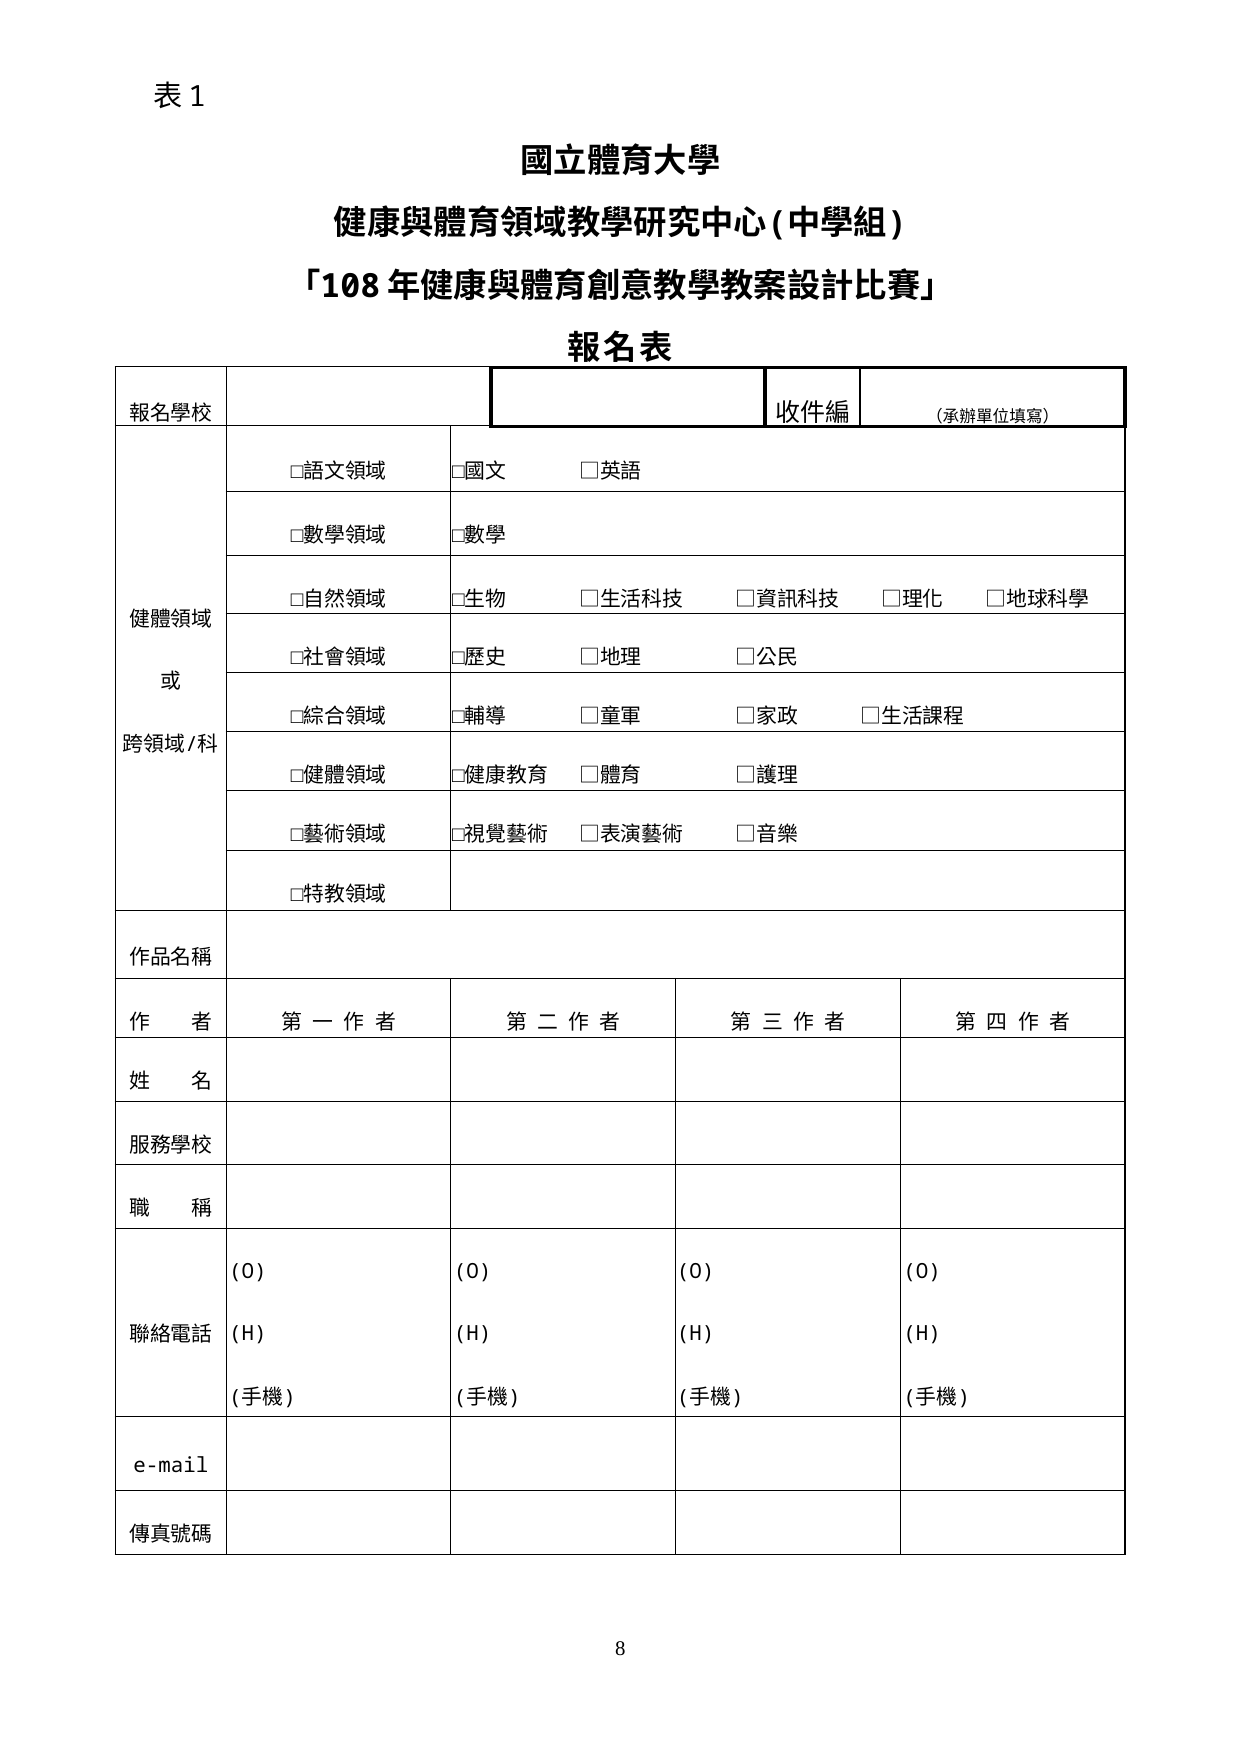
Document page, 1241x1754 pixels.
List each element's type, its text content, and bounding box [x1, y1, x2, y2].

table_cell □數學 [451, 492, 1124, 554]
table_cell 作品名稱 [116, 911, 226, 978]
table_cell 姓 名 [116, 1038, 226, 1101]
table_cell 第 三 作 者 [676, 979, 900, 1037]
table_cell 第 二 作 者 [451, 979, 675, 1037]
table_cell 第 一 作 者 [227, 979, 450, 1037]
table_header [493, 369, 763, 425]
table_cell □藝術領域 [227, 791, 450, 850]
table_cell [901, 1417, 1124, 1490]
table_cell [227, 1165, 450, 1228]
table_cell 聯絡電話 [116, 1229, 226, 1416]
table_cell □國文 □英語 [451, 426, 1124, 491]
table_cell e-mail [116, 1417, 226, 1490]
text 表1 [118, 66, 1122, 116]
table_cell (O) (H) (手機) [451, 1229, 675, 1416]
table_cell [451, 1165, 675, 1228]
table_cell □健體領域 [227, 732, 450, 790]
table_cell [451, 1038, 675, 1101]
table_cell [901, 1038, 1124, 1101]
text 報名表 [118, 304, 1122, 366]
table_cell [901, 1165, 1124, 1228]
table_cell [227, 1102, 450, 1164]
table_cell [451, 1491, 675, 1554]
table_cell (O) (H) (手機) [227, 1229, 450, 1416]
table_cell □健康教育 □體育 □護理 [451, 732, 1124, 790]
table_cell [451, 1417, 675, 1490]
table_cell [227, 1417, 450, 1490]
table_header 收件編號 [767, 369, 859, 425]
table_cell □綜合領域 [227, 673, 450, 731]
table_cell [451, 851, 1124, 910]
text 健康與體育領域教學研究中心(中學組) [118, 179, 1122, 241]
table_header [227, 367, 489, 425]
text 「108年健康與體育創意教學教案設計比賽」 [118, 241, 1122, 304]
table_cell □歷史 □地理 □公民 [451, 614, 1124, 672]
table_cell □數學領域 [227, 492, 450, 554]
table_cell [227, 1038, 450, 1101]
table_cell □生物 □生活科技 □資訊科技 □理化 □地球科學 [451, 556, 1124, 613]
table_cell □輔導 □童軍 □家政 □生活課程 [451, 673, 1124, 731]
table_cell (O) (H) (手機) [901, 1229, 1124, 1416]
table_cell [451, 1102, 675, 1164]
table_cell (O) (H) (手機) [676, 1229, 900, 1416]
table_cell □視覺藝術 □表演藝術 □音樂 [451, 791, 1124, 850]
table_cell [676, 1417, 900, 1490]
table_header （承辦單位填寫） [861, 369, 1123, 425]
table_cell [227, 911, 1124, 978]
table_cell [676, 1491, 900, 1554]
table_cell 職 稱 [116, 1165, 226, 1228]
table_cell 傳真號碼 [116, 1491, 226, 1554]
table_cell □特教領域 [227, 851, 450, 910]
table_cell □語文領域 [227, 426, 450, 491]
table_cell [901, 1102, 1124, 1164]
table_cell [901, 1491, 1124, 1554]
table_cell [676, 1102, 900, 1164]
table_cell □社會領域 [227, 614, 450, 672]
table_cell [676, 1165, 900, 1228]
table_cell 健體領域 或 跨領域/科 [116, 426, 226, 910]
table_header 報名學校 [116, 367, 226, 425]
table_cell [676, 1038, 900, 1101]
table_cell 服務學校 [116, 1102, 226, 1164]
table_cell 第 四 作 者 [901, 979, 1124, 1037]
table_cell □自然領域 [227, 556, 450, 613]
table_cell [227, 1491, 450, 1554]
text 國立體育大學 [118, 116, 1122, 179]
table_cell 作 者 基本資料 [116, 979, 226, 1037]
